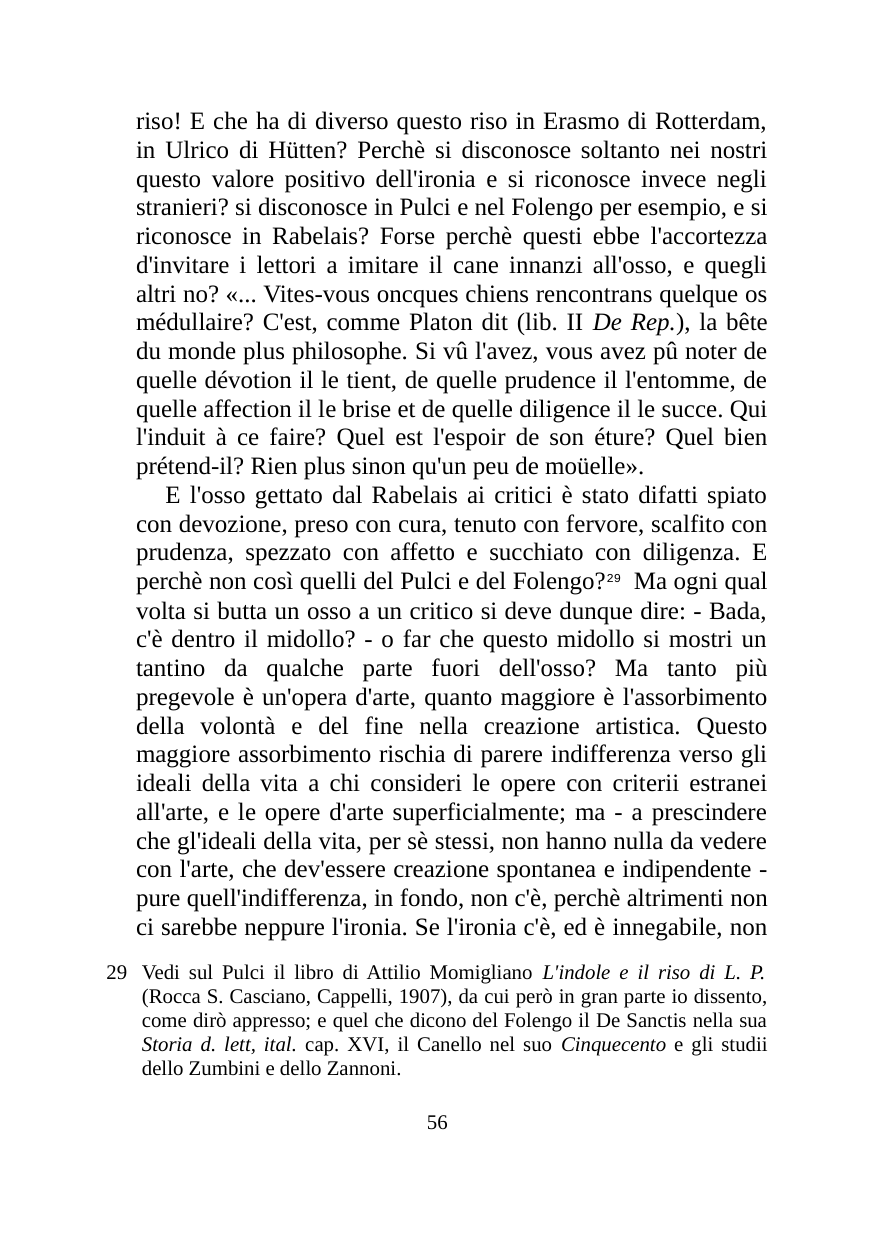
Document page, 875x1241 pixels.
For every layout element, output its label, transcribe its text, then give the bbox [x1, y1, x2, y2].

text Vedi sul Pulci il libro di Attilio Momigliano L'indole e il riso di L. P. (Rocca S. Casciano, Cappelli, 1907), da cui però in gran parte io dissento, come dirò appresso; e quel che dicono del Folengo il De Sanctis nella sua Storia d. lett, ital. cap. XVI, il Canello nel suo Cinquecento e gli studii dello Zumbini e dello Zannoni. [106, 960, 768, 1080]
text E l'osso gettato dal Rabelais ai critici è stato difatti spiato con devozione, preso con cura, tenuto con fervore, scalfito con prudenza, spezzato con affetto e succhiato con diligenza. E perchè non così quelli del Pulci e del Folengo? Ma ogni qual volta si butta un osso a un critico si deve dunque dire: - Bada, c'è dentro il midollo? - o far che questo midollo si mostri un tantino da qualche parte fuori dell'osso? Ma tanto più pregevole è un'opera d'arte, quanto maggiore è l'assorbimento della volontà e del fine nella creazione artistica. Questo maggiore assorbimento rischia di parere indifferenza verso gli ideali della vita a chi consideri le opere con criterii estranei all'arte, e le opere d'arte superficialmente; ma - a prescindere che gl'ideali della vita, per sè stessi, non hanno nulla da vedere con l'arte, che dev'essere creazione spontanea e indipendente - pure quell'indifferenza, in fondo, non c'è, perchè altrimenti non ci sarebbe neppure l'ironia. Se l'ironia c'è, ed è innegabile, non [136, 480, 768, 941]
text riso! E che ha di diverso questo riso in Erasmo di Rotterdam, in Ulrico di Hütten? Perchè si disconosce soltanto nei nostri questo valore positivo dell'ironia e si riconosce invece negli stranieri? si disconosce in Pulci e nel Folengo per esempio, e si riconosce in Rabelais? Forse perchè questi ebbe l'accortezza d'invitare i lettori a imitare il cane innanzi all'osso, e quegli altri no? «... Vites-vous oncques chiens rencontrans quelque os médullaire? C'est, comme Platon dit (lib. II De Rep.), la bête du monde plus philosophe. Si vû l'avez, vous avez pû noter de quelle dévotion il le tient, de quelle prudence il l'entomme, de quelle affection il le brise et de quelle diligence il le succe. Qui l'induit à ce faire? Quel est l'espoir de son éture? Quel bien prétend-il? Rien plus sinon qu'un peu de moüelle». [136, 106, 768, 480]
